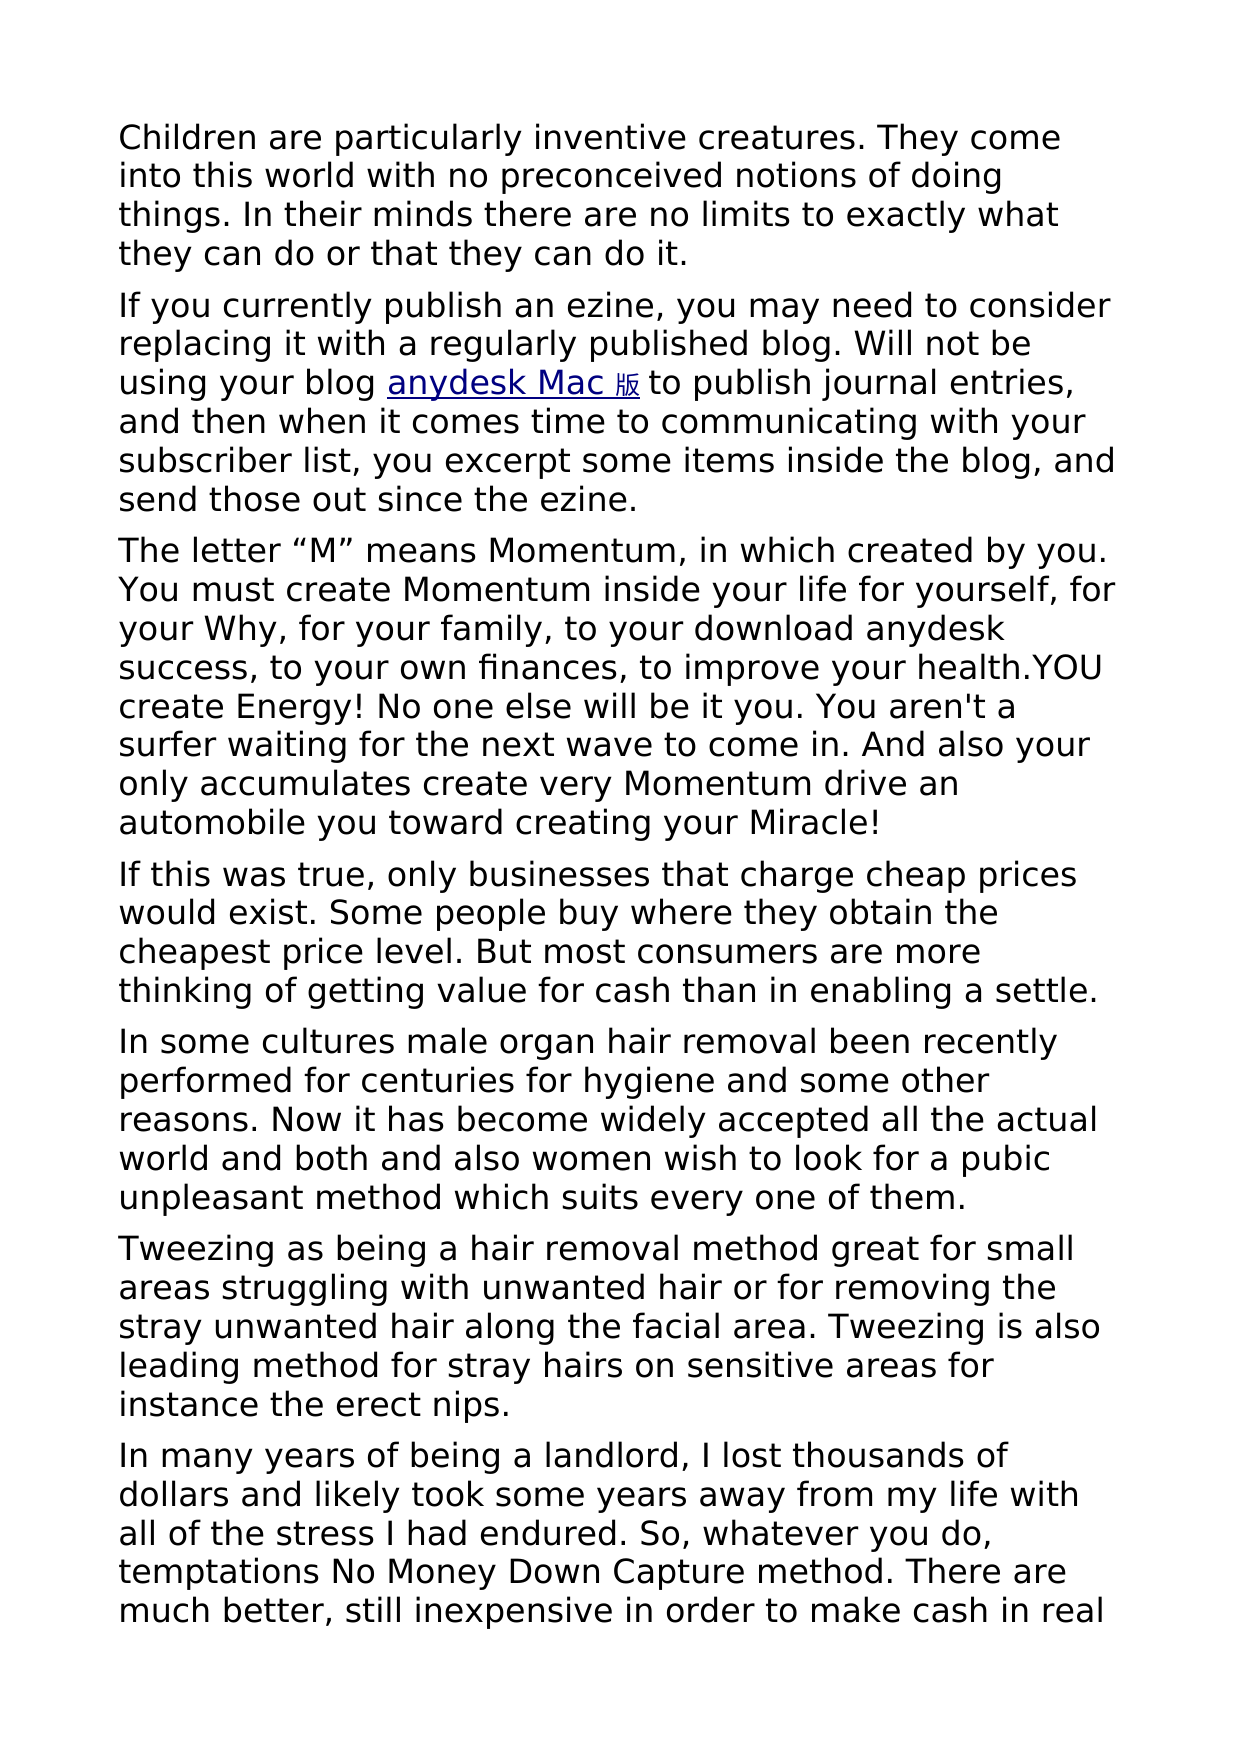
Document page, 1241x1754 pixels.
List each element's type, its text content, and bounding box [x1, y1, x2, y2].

text The letter “M” means Momentum, in which created by you. You must create Momentum inside your life for yourself, for your Why, for your family, to your download anydesk success, to your own finances, to improve your health.YOU create Energy! No one else will be it you. You aren't a surfer waiting for the next wave to come in. And also your only accumulates create very Momentum drive an automobile you toward creating your Miracle! [118, 532, 1122, 842]
text In some cultures male organ hair removal been recently performed for centuries for hygiene and some other reasons. Now it has become widely accepted all the actual world and both and also women wish to look for a pubic unpleasant method which suits every one of them. [118, 1023, 1122, 1217]
text If you currently publish an ezine, you may need to consider replacing it with a regularly published blog. Will not be using your blog anydesk Mac 版 to publish journal entries, and then when it comes time to communicating with your subscriber list, you excerpt some items inside the blog, and send those out since the ezine. [118, 286, 1122, 519]
text Tweezing as being a hair removal method great for small areas struggling with unwanted hair or for removing the stray unwanted hair along the facial area. Tweezing is also leading method for stray hairs on sensitive areas for instance the erect nips. [118, 1230, 1122, 1424]
text Children are particularly inventive creatures. They come into this world with no preconceived notions of doing things. In their minds there are no limits to exactly what they can do or that they can do it. [118, 118, 1122, 273]
text In many years of being a landlord, I lost thousands of dollars and likely took some years away from my life with all of the stress I had endured. So, whatever you do, temptations No Money Down Capture method. There are much better, still inexpensive in order to make cash in real [118, 1436, 1122, 1631]
text If this was true, only businesses that charge cheap prices would exist. Some people buy where they obtain the cheapest price level. But most consumers are more thinking of getting value for cash than in enabling a settle. [118, 855, 1122, 1010]
